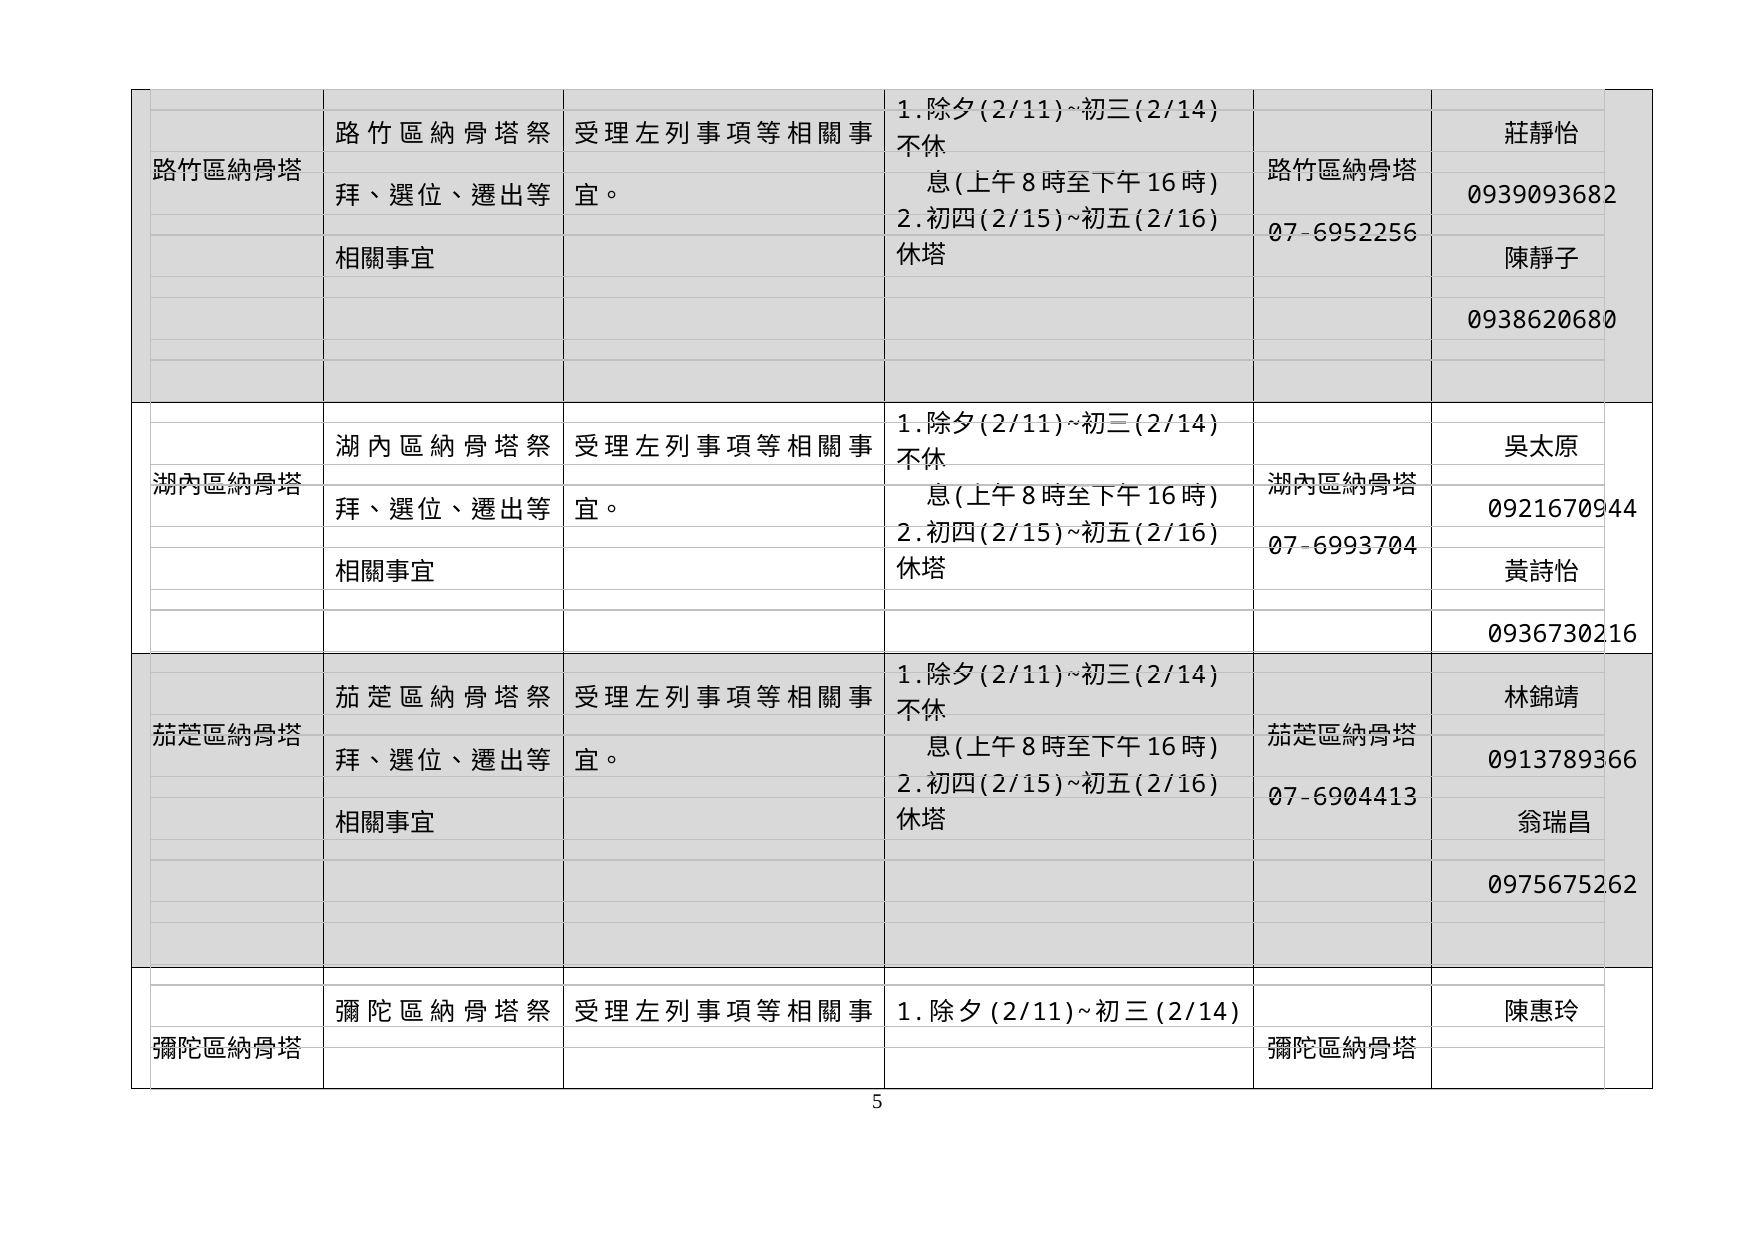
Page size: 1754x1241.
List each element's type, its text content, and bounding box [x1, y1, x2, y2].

table_cell 湖內區納骨塔07-6993704 [1254, 423, 1431, 464]
table_cell 1.除夕(2/11)~初三(2/14)不休 息(上午8時至下午16時) 2.初四(2/15)~初五(2/16)休塔 [885, 361, 1253, 401]
table_cell 1.除夕(2/11)~初三(2/14)不休 息(上午8時至下午16時) 2.初四(2/15)~初五(2/16)休塔 [885, 111, 1253, 151]
table_cell [324, 1048, 563, 1088]
table_cell 1.除夕(2/11)~初三(2/14)不休 息(上午8時至下午16時) 2.初四(2/15)~初五(2/16)休塔 [885, 173, 1253, 214]
table_cell 路竹區納骨塔07-6952256 [1254, 90, 1431, 109]
table_cell 宜。 [564, 486, 884, 526]
table_cell [324, 1027, 563, 1047]
table_cell [885, 1027, 1253, 1047]
table_cell 林錦靖 0913789366 翁瑞昌 0975675262 [1432, 798, 1604, 839]
table_cell [324, 861, 563, 901]
table_cell 湖內區納骨塔07-6993704 [1254, 486, 1431, 526]
table_cell [564, 777, 884, 797]
table_cell [564, 715, 884, 734]
table_cell [564, 215, 884, 234]
table_cell 吳太原 0921670944 黃詩怡 0936730216 [1432, 590, 1604, 609]
table_cell 路竹區納骨塔07-6952256 [1254, 215, 1431, 234]
table_cell 吳太原 0921670944 黃詩怡 0936730216 [1432, 611, 1604, 651]
table_cell 林錦靖 0913789366 翁瑞昌 0975675262 [1432, 736, 1604, 776]
table_cell [324, 590, 563, 609]
table_cell 茄萣區納骨塔 [151, 923, 323, 964]
table_cell 1.除夕(2/11)~初三(2/14)不休 息(上午8時至下午16時) 2.初四(2/15)~初五(2/16)休塔 [885, 215, 1253, 234]
table_cell 1.除夕(2/11)~初三(2/14)不休 息(上午8時至下午16時) 2.初四(2/15)~初五(2/16)休塔 [885, 90, 1253, 109]
table_cell 湖內區納骨塔07-6993704 [1254, 548, 1431, 589]
table_cell 湖內區納骨塔07-6993704 [1254, 590, 1431, 609]
table_cell 林錦靖 0913789366 翁瑞昌 0975675262 [1432, 902, 1604, 922]
table_cell [885, 1048, 1253, 1088]
table_cell 陳惠玲 0921571136 陳士仁 0981283770 [1432, 1027, 1604, 1047]
table_cell 林錦靖 0913789366 翁瑞昌 0975675262 [1432, 673, 1604, 714]
table_cell 湖內區納骨塔 [151, 548, 323, 589]
table_cell [324, 465, 563, 484]
table_cell 受理左列事項等相關事 [564, 673, 884, 714]
table_cell [324, 840, 563, 859]
table_cell 莊靜怡 0939093682 陳靜子0938620680 [1432, 173, 1604, 214]
table_cell [324, 654, 563, 672]
table_cell [324, 361, 563, 401]
table_cell 路竹區納骨塔 [151, 152, 323, 172]
table_cell 1.除夕(2/11)~初三(2/14)不休 息(上午8時至下午16時) 2.初四(2/15)~初五(2/16)休塔 [885, 548, 1253, 589]
table_cell [564, 590, 884, 609]
table_cell 湖內區納骨塔 [151, 465, 323, 484]
table_cell 湖內區納骨塔祭 [324, 423, 563, 464]
table_cell 1.除夕(2/11)~初三(2/14)不休 息(上午8時至下午16時) 2.初四(2/15)~初五(2/16)休塔 [885, 654, 1253, 672]
table_cell [324, 923, 563, 964]
table_cell 茄萣區納骨塔 [151, 777, 323, 797]
table_cell 路竹區納骨塔07-6952256 [1254, 173, 1431, 214]
table_cell [324, 298, 563, 339]
table_cell 茄萣區納骨塔 [151, 861, 323, 901]
table_cell [324, 527, 563, 547]
table_cell 路竹區納骨塔 [151, 215, 323, 234]
table_cell 相關事宜 [324, 236, 563, 276]
table_cell 茄萣區納骨塔 [151, 673, 323, 714]
table_cell 林錦靖 0913789366 翁瑞昌 0975675262 [1432, 715, 1604, 734]
table_cell 1.除夕(2/11)~初三(2/14)不休 息(上午8時至下午16時) 2.初四(2/15)~初五(2/16)休塔 [885, 403, 1253, 422]
table_cell 1.除夕(2/11)~初三(2/14)不休 息(上午8時至下午16時) 2.初四(2/15)~初五(2/16)休塔 [885, 861, 1253, 901]
table_cell [564, 236, 884, 276]
table_cell 1.除夕(2/11)~初三(2/14)不休 息(上午8時至下午16時) 2.初四(2/15)~初五(2/16)休塔 [885, 236, 1253, 276]
table_cell 林錦靖 0913789366 翁瑞昌 0975675262 [1432, 840, 1604, 859]
table_cell [324, 152, 563, 172]
table_cell 受理左列事項等相關事 [564, 111, 884, 151]
table_cell 茄萣區納骨塔07-6904413 [1254, 798, 1431, 839]
table_cell 彌陀區納骨塔祭 [324, 986, 563, 1026]
table_cell [324, 340, 563, 359]
table_cell 陳惠玲 0921571136 陳士仁 0981283770 [1432, 1048, 1604, 1088]
table_cell 莊靜怡 0939093682 陳靜子0938620680 [1432, 111, 1604, 151]
table_cell 茄萣區納骨塔07-6904413 [1254, 736, 1431, 776]
table_cell [324, 611, 563, 651]
table_cell 1.除夕(2/11)~初三(2/14)不休 息(上午8時至下午16時) 2.初四(2/15)~初五(2/16)休塔 [885, 298, 1253, 339]
table_cell 茄萣區納骨塔 [151, 654, 323, 672]
table_cell [564, 403, 884, 422]
table_cell 1.除夕(2/11)~初三(2/14) [885, 986, 1253, 1026]
table_cell [324, 902, 563, 922]
table_cell 茄萣區納骨塔 [151, 736, 323, 776]
table_cell 吳太原 0921670944 黃詩怡 0936730216 [1432, 527, 1604, 547]
table_cell 路竹區納骨塔07-6952256 [1254, 152, 1431, 172]
table_cell 湖內區納骨塔07-6993704 [1254, 465, 1431, 484]
table_cell 1.除夕(2/11)~初三(2/14)不休 息(上午8時至下午16時) 2.初四(2/15)~初五(2/16)休塔 [885, 840, 1253, 859]
table_cell 路竹區納骨塔07-6952256 [1254, 340, 1431, 359]
table_cell 莊靜怡 0939093682 陳靜子0938620680 [1432, 90, 1604, 109]
table_cell 路竹區納骨塔 [151, 340, 323, 359]
table_cell [564, 298, 884, 339]
table_cell [564, 152, 884, 172]
table_cell [564, 861, 884, 901]
table_cell 湖內區納骨塔 [151, 611, 323, 651]
table_cell 茄萣區納骨塔07-6904413 [1254, 673, 1431, 714]
table_cell 1.除夕(2/11)~初三(2/14)不休 息(上午8時至下午16時) 2.初四(2/15)~初五(2/16)休塔 [885, 777, 1253, 797]
table_cell 相關事宜 [324, 798, 563, 839]
table_cell [564, 654, 884, 672]
table_cell 彌陀區納骨塔07-6104150 [1254, 1048, 1431, 1088]
table_cell 路竹區納骨塔 [151, 173, 323, 214]
table_cell 路竹區納骨塔07-6952256 [1254, 277, 1431, 297]
table_cell 茄萣區納骨塔07-6904413 [1254, 861, 1431, 901]
table_cell 湖內區納骨塔 [151, 423, 323, 464]
table_cell 林錦靖 0913789366 翁瑞昌 0975675262 [1432, 654, 1604, 672]
table_cell [324, 777, 563, 797]
table_cell [885, 968, 1253, 984]
table_cell 1.除夕(2/11)~初三(2/14)不休 息(上午8時至下午16時) 2.初四(2/15)~初五(2/16)休塔 [885, 715, 1253, 734]
table_cell [324, 90, 563, 109]
table_cell 吳太原 0921670944 黃詩怡 0936730216 [1432, 548, 1604, 589]
table_cell 1.除夕(2/11)~初三(2/14)不休 息(上午8時至下午16時) 2.初四(2/15)~初五(2/16)休塔 [885, 590, 1253, 609]
table_cell 路竹區納骨塔 [151, 277, 323, 297]
table_cell [564, 90, 884, 109]
table_cell 湖內區納骨塔07-6993704 [1254, 527, 1431, 547]
table_cell 相關事宜 [324, 548, 563, 589]
table_cell 彌陀區納骨塔 [132, 968, 150, 1088]
table_cell 湖內區納骨塔07-6993704 [1254, 403, 1431, 422]
table_cell 莊靜怡 0939093682 陳靜子0938620680 [1432, 298, 1604, 339]
table_cell 1.除夕(2/11)~初三(2/14)不休 息(上午8時至下午16時) 2.初四(2/15)~初五(2/16)休塔 [885, 673, 1253, 714]
table_cell 路竹區納骨塔07-6952256 [1254, 111, 1431, 151]
table_cell [324, 715, 563, 734]
table_cell 1.除夕(2/11)~初三(2/14)不休 息(上午8時至下午16時) 2.初四(2/15)~初五(2/16)休塔 [885, 798, 1253, 839]
table_cell 莊靜怡 0939093682 陳靜子0938620680 [1432, 361, 1604, 401]
table_cell 彌陀區納骨塔07-6104150 [1254, 1027, 1431, 1047]
table_cell 茄萣區納骨塔 [151, 902, 323, 922]
table_cell [564, 361, 884, 401]
table_cell 莊靜怡 0939093682 陳靜子0938620680 [1432, 152, 1604, 172]
table_cell 湖內區納骨塔 [151, 527, 323, 547]
table_cell 1.除夕(2/11)~初三(2/14)不休 息(上午8時至下午16時) 2.初四(2/15)~初五(2/16)休塔 [885, 486, 1253, 526]
table_cell 路竹區納骨塔07-6952256 [1254, 236, 1431, 276]
table_cell 林錦靖 0913789366 翁瑞昌 0975675262 [1432, 861, 1604, 901]
table_cell 吳太原 0921670944 黃詩怡 0936730216 [1432, 465, 1604, 484]
table_cell [324, 403, 563, 422]
table_cell 茄萣區納骨塔07-6904413 [1254, 654, 1431, 672]
table_cell [564, 1048, 884, 1088]
table_cell 路竹區納骨塔祭 [324, 111, 563, 151]
table_cell 茄萣區納骨塔 [151, 715, 323, 734]
table_cell [564, 902, 884, 922]
table_cell 1.除夕(2/11)~初三(2/14)不休 息(上午8時至下午16時) 2.初四(2/15)~初五(2/16)休塔 [885, 465, 1253, 484]
table_cell [564, 527, 884, 547]
table_cell 受理左列事項等相關事 [564, 986, 884, 1026]
table_cell 茄萣區納骨塔07-6904413 [1254, 777, 1431, 797]
table_cell [324, 277, 563, 297]
table_cell 受理左列事項等相關事 [564, 423, 884, 464]
table_cell 1.除夕(2/11)~初三(2/14)不休 息(上午8時至下午16時) 2.初四(2/15)~初五(2/16)休塔 [885, 902, 1253, 922]
table_cell 路竹區納骨塔07-6952256 [1254, 361, 1431, 401]
table_cell 茄萣區納骨塔07-6904413 [1254, 902, 1431, 922]
table_cell 林錦靖 0913789366 翁瑞昌 0975675262 [1605, 654, 1652, 967]
table_cell [564, 798, 884, 839]
table_cell [564, 277, 884, 297]
table_cell 茄萣區納骨塔 [132, 654, 150, 967]
table_cell 彌陀區納骨塔07-6104150 [1254, 968, 1431, 984]
table_cell 陳惠玲 0921571136 陳士仁 0981283770 [1605, 968, 1652, 1088]
table_cell [564, 611, 884, 651]
table_cell 路竹區納骨塔 [151, 111, 323, 151]
table_cell 吳太原 0921670944 黃詩怡 0936730216 [1432, 423, 1604, 464]
table_cell 1.除夕(2/11)~初三(2/14)不休 息(上午8時至下午16時) 2.初四(2/15)~初五(2/16)休塔 [885, 340, 1253, 359]
table_cell 路竹區納骨塔 [151, 298, 323, 339]
table_cell [564, 840, 884, 859]
table_cell 1.除夕(2/11)~初三(2/14)不休 息(上午8時至下午16時) 2.初四(2/15)~初五(2/16)休塔 [885, 152, 1253, 172]
table_cell 彌陀區納骨塔 [151, 1027, 323, 1047]
table_cell 彌陀區納骨塔 [151, 986, 323, 1026]
table_cell 彌陀區納骨塔07-6104150 [1254, 986, 1431, 1026]
table_cell 林錦靖 0913789366 翁瑞昌 0975675262 [1432, 777, 1604, 797]
table_cell 彌陀區納骨塔 [151, 1048, 323, 1088]
table_cell 吳太原 0921670944 黃詩怡 0936730216 [1605, 403, 1652, 653]
table_cell 茄萣區納骨塔07-6904413 [1254, 923, 1431, 964]
table_cell 1.除夕(2/11)~初三(2/14)不休 息(上午8時至下午16時) 2.初四(2/15)~初五(2/16)休塔 [885, 923, 1253, 964]
table_cell 湖內區納骨塔 [132, 403, 150, 653]
table_cell 彌陀區納骨塔 [151, 968, 323, 984]
table_cell 茄萣區納骨塔祭 [324, 673, 563, 714]
table_cell 1.除夕(2/11)~初三(2/14)不休 息(上午8時至下午16時) 2.初四(2/15)~初五(2/16)休塔 [885, 423, 1253, 464]
table_cell 吳太原 0921670944 黃詩怡 0936730216 [1432, 486, 1604, 526]
table_cell 茄萣區納骨塔07-6904413 [1254, 840, 1431, 859]
table_cell 路竹區納骨塔 [132, 90, 150, 402]
table_cell [564, 968, 884, 984]
table_cell 宜。 [564, 173, 884, 214]
table_cell 1.除夕(2/11)~初三(2/14)不休 息(上午8時至下午16時) 2.初四(2/15)~初五(2/16)休塔 [885, 611, 1253, 651]
table_cell [564, 548, 884, 589]
table_cell [564, 465, 884, 484]
table_cell 湖內區納骨塔07-6993704 [1254, 611, 1431, 651]
table_cell 莊靜怡 0939093682 陳靜子0938620680 [1432, 236, 1604, 276]
table_cell 莊靜怡 0939093682 陳靜子0938620680 [1432, 215, 1604, 234]
table_cell [564, 923, 884, 964]
table_cell 1.除夕(2/11)~初三(2/14)不休 息(上午8時至下午16時) 2.初四(2/15)~初五(2/16)休塔 [885, 736, 1253, 776]
table_cell 陳惠玲 0921571136 陳士仁 0981283770 [1432, 986, 1604, 1026]
table_cell 湖內區納骨塔 [151, 403, 323, 422]
table_cell 路竹區納骨塔07-6952256 [1254, 298, 1431, 339]
table_cell 莊靜怡 0939093682 陳靜子0938620680 [1605, 90, 1652, 402]
table_cell 路竹區納骨塔 [151, 236, 323, 276]
table_cell 茄萣區納骨塔 [151, 840, 323, 859]
table_cell 拜、選位、遷出等 [324, 486, 563, 526]
table_cell 1.除夕(2/11)~初三(2/14)不休 息(上午8時至下午16時) 2.初四(2/15)~初五(2/16)休塔 [885, 277, 1253, 297]
table_cell [324, 968, 563, 984]
table_cell 茄萣區納骨塔07-6904413 [1254, 715, 1431, 734]
table_cell 莊靜怡 0939093682 陳靜子0938620680 [1432, 277, 1604, 297]
table_cell [564, 1027, 884, 1047]
table_cell 拜、選位、遷出等 [324, 736, 563, 776]
table_cell 1.除夕(2/11)~初三(2/14)不休 息(上午8時至下午16時) 2.初四(2/15)~初五(2/16)休塔 [885, 527, 1253, 547]
table_cell 路竹區納骨塔 [151, 90, 323, 109]
table_cell 吳太原 0921670944 黃詩怡 0936730216 [1432, 403, 1604, 422]
table_cell 陳惠玲 0921571136 陳士仁 0981283770 [1432, 968, 1604, 984]
table_cell 茄萣區納骨塔 [151, 798, 323, 839]
table_cell [324, 215, 563, 234]
table_cell 宜。 [564, 736, 884, 776]
table_cell 林錦靖 0913789366 翁瑞昌 0975675262 [1432, 923, 1604, 964]
table_cell 湖內區納骨塔 [151, 486, 323, 526]
table_cell 拜、選位、遷出等 [324, 173, 563, 214]
table_cell 湖內區納骨塔 [151, 590, 323, 609]
table_cell 莊靜怡 0939093682 陳靜子0938620680 [1432, 340, 1604, 359]
table_cell [564, 340, 884, 359]
table_cell 路竹區納骨塔 [151, 361, 323, 401]
